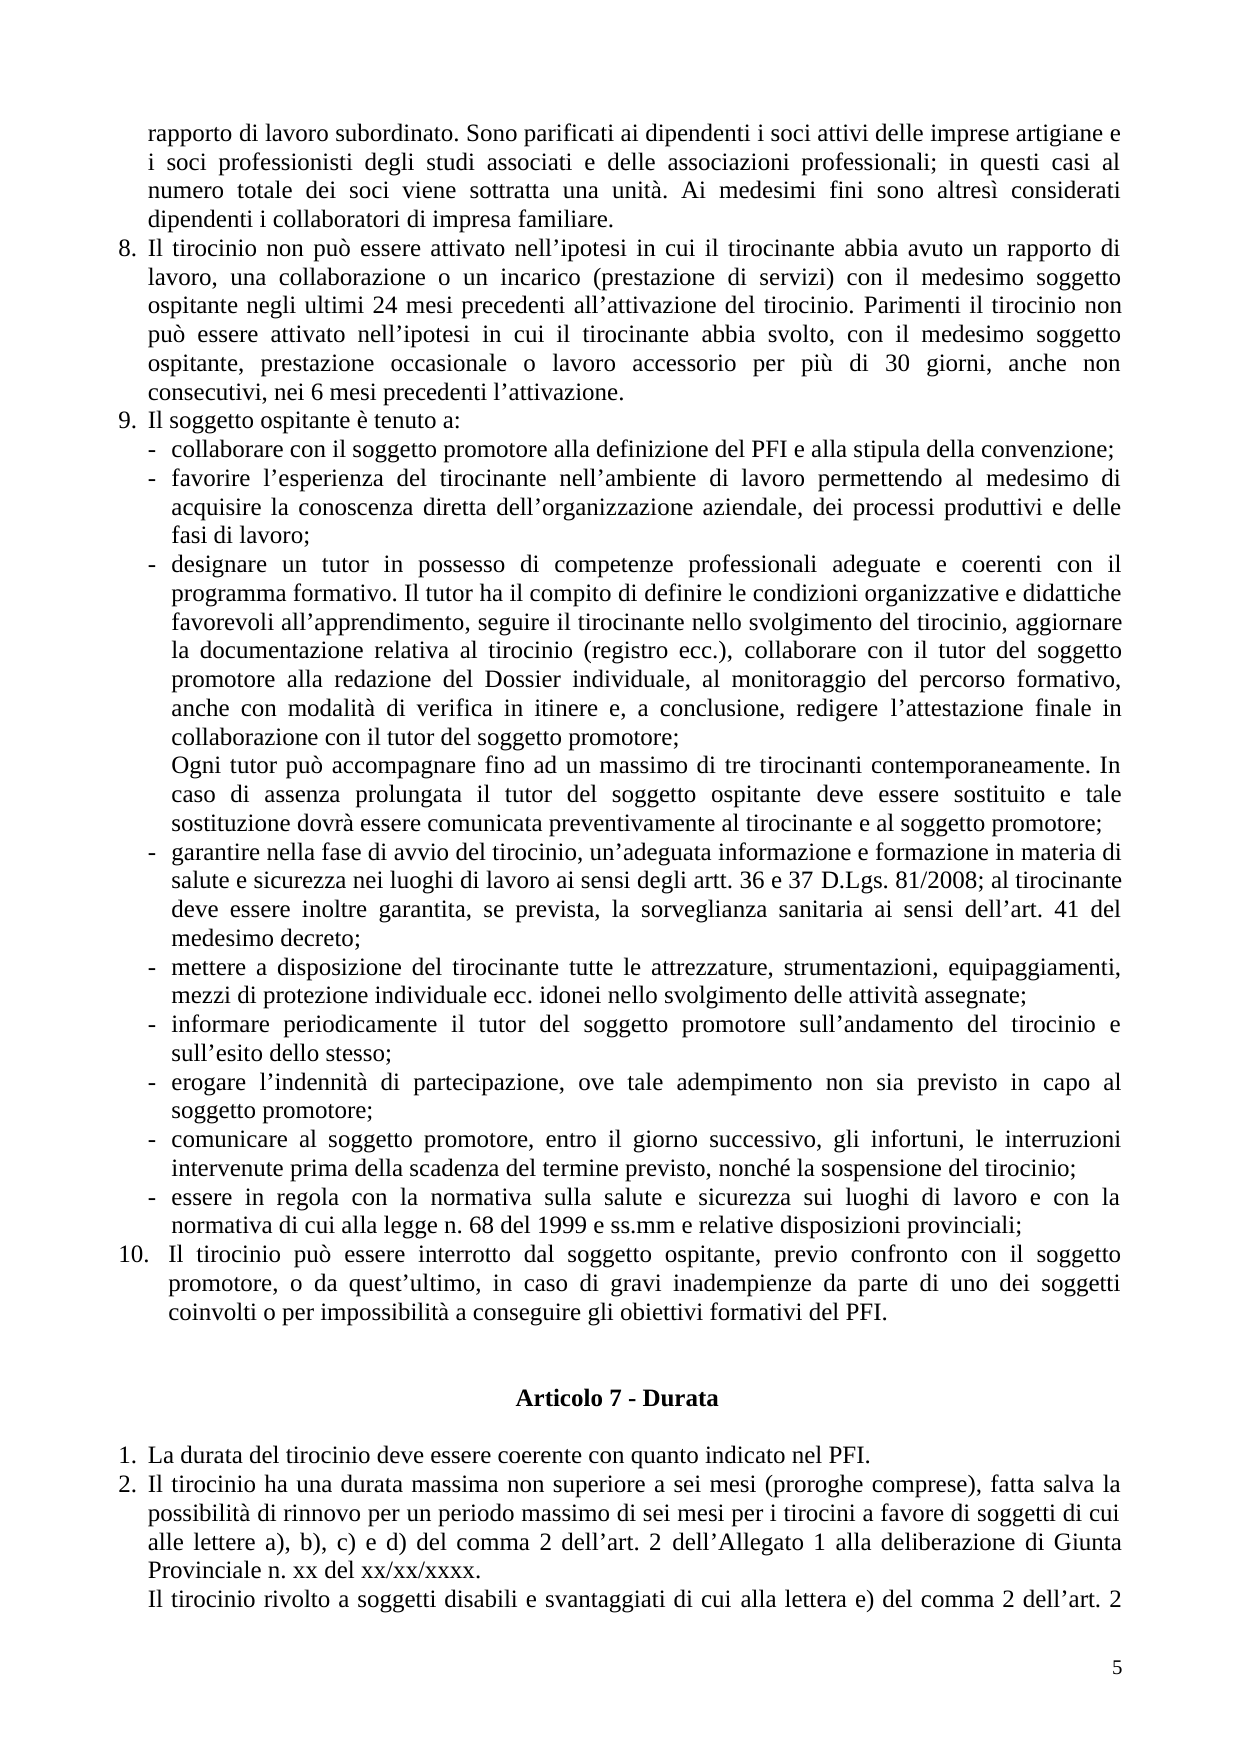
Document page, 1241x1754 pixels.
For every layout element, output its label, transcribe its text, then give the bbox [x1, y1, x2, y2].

text - erogare l’indennità di partecipazione, ove tale adempimento non sia previsto in capo al soggetto promotore; [148, 1067, 1122, 1124]
text - favorire l’esperienza del tirocinante nell’ambiente di lavoro permettendo al medesimo di acquisire la conoscenza diretta dell’organizzazione aziendale, dei processi produttivi e delle fasi di lavoro; [148, 463, 1122, 549]
text 10. Il tirocinio può essere interrotto dal soggetto ospitante, previo confronto con il soggetto promotore, o da quest’ultimo, in caso di gravi inadempienze da parte di uno dei soggetti coinvolti o per impossibilità a conseguire gli obiettivi formativi del PFI. [118, 1239, 1122, 1326]
text 1. La durata del tirocinio deve essere coerente con quanto indicato nel PFI. [118, 1441, 1122, 1469]
text - mettere a disposizione del tirocinante tutte le attrezzature, strumentazioni, equipaggiamenti, mezzi di protezione individuale ecc. idonei nello svolgimento delle attività assegnate; [148, 952, 1122, 1009]
text - essere in regola con la normativa sulla salute e sicurezza sui luoghi di lavoro e con la normativa di cui alla legge n. 68 del 1999 e ss.mm e relative disposizioni provinciali; [148, 1182, 1122, 1239]
text rapporto di lavoro subordinato. Sono parificati ai dipendenti i soci attivi delle imprese artigiane e i soci professionisti degli studi associati e delle associazioni professionali; in questi casi al numero totale dei soci viene sottratta una unità. Ai medesimi fini sono altresì considerati dipendenti i collaboratori di impresa familiare. [118, 118, 1122, 233]
text Il tirocinio rivolto a soggetti disabili e svantaggiati di cui alla lettera e) del comma 2 dell’art. 2 [148, 1584, 1122, 1613]
text 8. Il tirocinio non può essere attivato nell’ipotesi in cui il tirocinante abbia avuto un rapporto di lavoro, una collaborazione o un incarico (prestazione di servizi) con il medesimo soggetto ospitante negli ultimi 24 mesi precedenti all’attivazione del tirocinio. Parimenti il tirocinio non può essere attivato nell’ipotesi in cui il tirocinante abbia svolto, con il medesimo soggetto ospitante, prestazione occasionale o lavoro accessorio per più di 30 giorni, anche non consecutivi, nei 6 mesi precedenti l’attivazione. [118, 233, 1122, 406]
text Ogni tutor può accompagnare fino ad un massimo di tre tirocinanti contemporaneamente. In caso di assenza prolungata il tutor del soggetto ospitante deve essere sostituito e tale sostituzione dovrà essere comunicata preventivamente al tirocinante e al soggetto promotore; [171, 751, 1122, 837]
text - designare un tutor in possesso di competenze professionali adeguate e coerenti con il programma formativo. Il tutor ha il compito di definire le condizioni organizzative e didattiche favorevoli all’apprendimento, seguire il tirocinante nello svolgimento del tirocinio, aggiornare la documentazione relativa al tirocinio (registro ecc.), collaborare con il tutor del soggetto promotore alla redazione del Dossier individuale, al monitoraggio del percorso formativo, anche con modalità di verifica in itinere e, a conclusione, redigere l’attestazione finale in collaborazione con il tutor del soggetto promotore; [148, 549, 1122, 751]
text - comunicare al soggetto promotore, entro il giorno successivo, gli infortuni, le interruzioni intervenute prima della scadenza del termine previsto, nonché la sospensione del tirocinio; [148, 1124, 1122, 1182]
text - collaborare con il soggetto promotore alla definizione del PFI e alla stipula della convenzione; [148, 434, 1122, 463]
text - informare periodicamente il tutor del soggetto promotore sull’andamento del tirocinio e sull’esito dello stesso; [148, 1009, 1122, 1067]
text 2. Il tirocinio ha una durata massima non superiore a sei mesi (proroghe comprese), fatta salva la possibilità di rinnovo per un periodo massimo di sei mesi per i tirocini a favore di soggetti di cui alle lettere a), b), c) e d) del comma 2 dell’art. 2 dell’Allegato 1 alla deliberazione di Giunta Provinciale n. xx del xx/xx/xxxx. [118, 1469, 1122, 1584]
text - garantire nella fase di avvio del tirocinio, un’adeguata informazione e formazione in materia di salute e sicurezza nei luoghi di lavoro ai sensi degli artt. 36 e 37 D.Lgs. 81/2008; al tirocinante deve essere inoltre garantita, se prevista, la sorveglianza sanitaria ai sensi dell’art. 41 del medesimo decreto; [148, 837, 1122, 952]
text Articolo 7 - Durata [118, 1383, 1122, 1412]
text 9. Il soggetto ospitante è tenuto a: [118, 406, 1122, 434]
